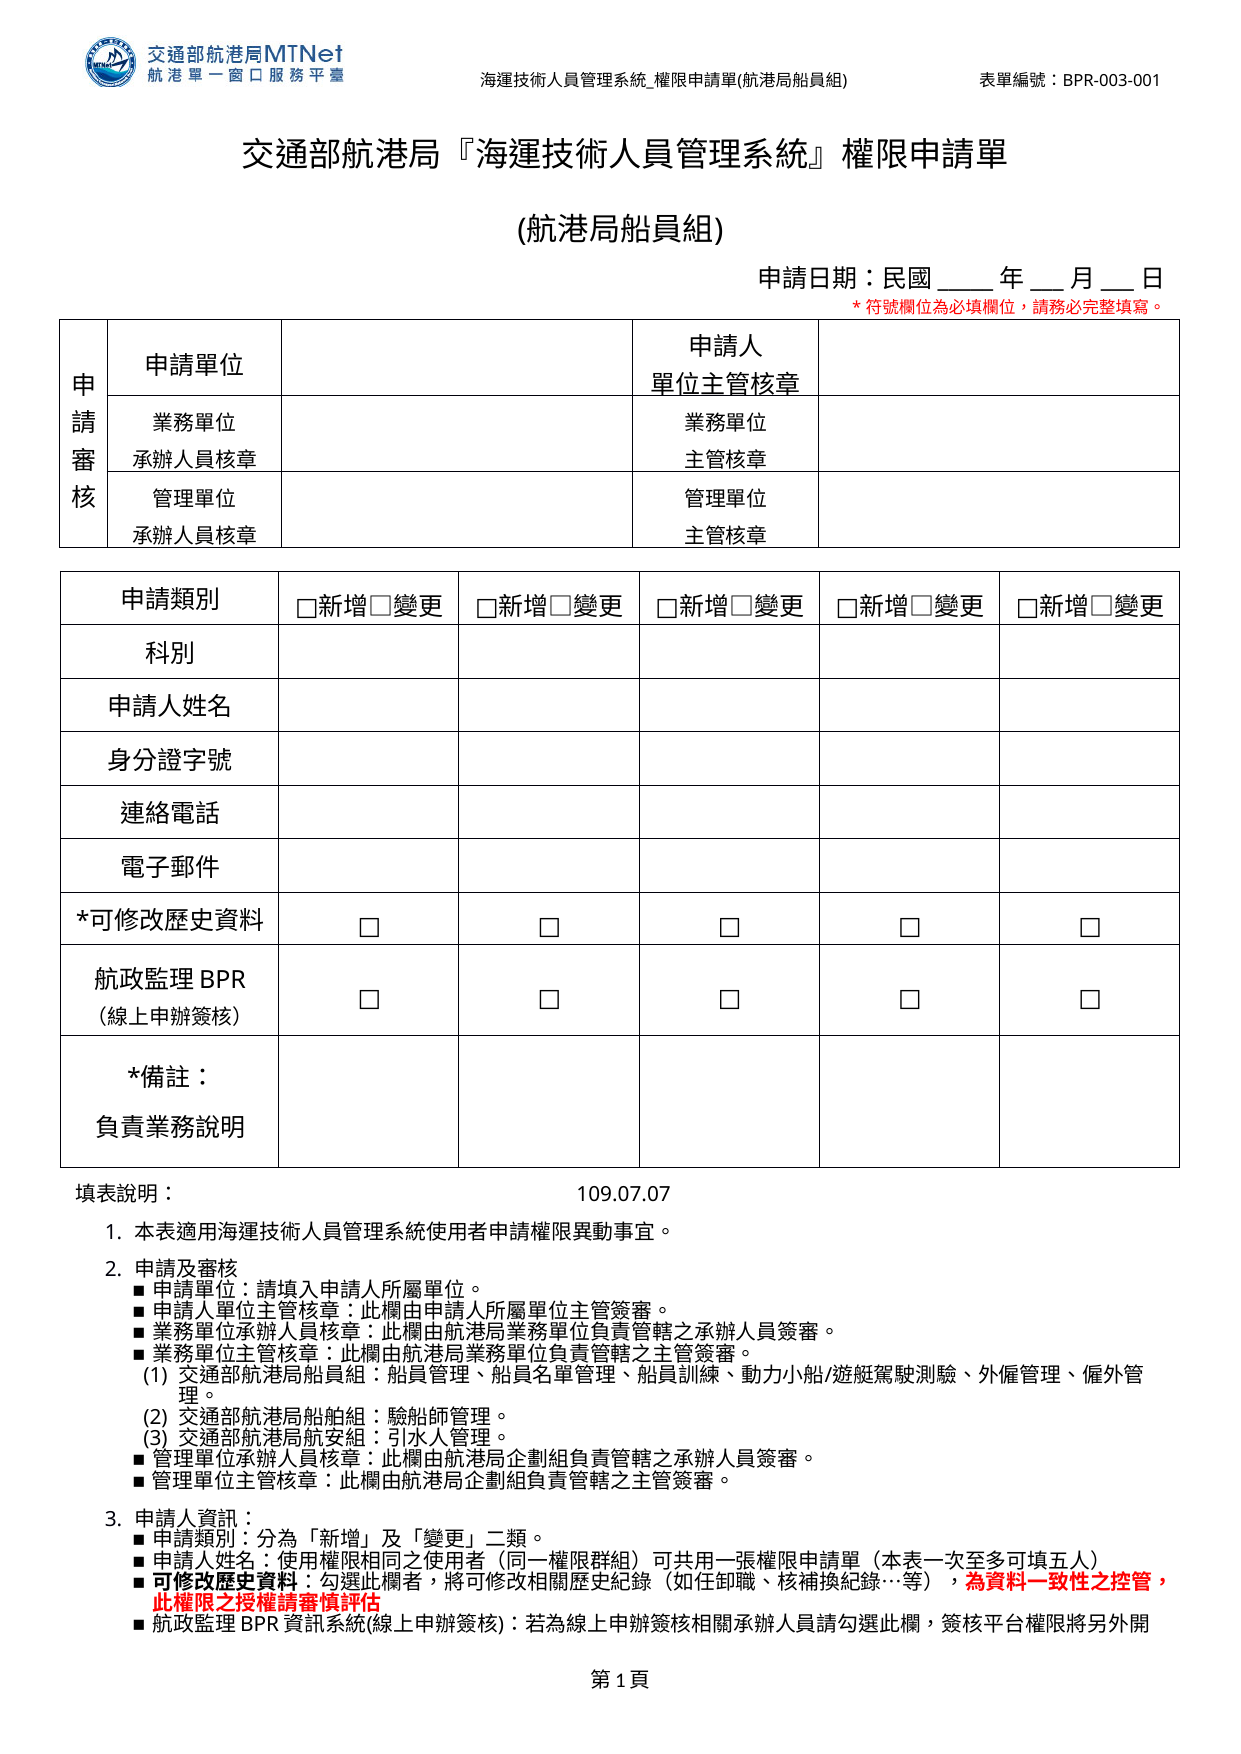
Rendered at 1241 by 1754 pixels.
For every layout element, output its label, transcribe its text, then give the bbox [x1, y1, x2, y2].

list 申請類別：分為「新增」及「變更」二類。 [132, 1530, 1165, 1551]
table_cell [279, 625, 458, 678]
list 管理單位主管核章：此欄由航港局企劃組負責管轄之主管簽審。 [132, 1471, 1165, 1492]
table_header □新增□變更 [820, 572, 999, 624]
table_cell □ [640, 945, 819, 1035]
table_cell [820, 839, 999, 892]
table_cell □ [279, 945, 458, 1035]
table_cell □ [820, 945, 999, 1035]
table_header □新增□變更 [1000, 572, 1179, 624]
table_cell [1000, 625, 1179, 678]
table_cell [820, 732, 999, 785]
table_cell [279, 1036, 458, 1167]
table_header □新增□變更 [459, 572, 639, 624]
table_cell 業務單位 承辦人員核章 [108, 396, 281, 471]
table_cell [820, 786, 999, 838]
table_cell □ [1000, 893, 1179, 944]
list 申請及審核 [104, 1243, 1165, 1280]
list 航政監理BPR資訊系統(線上申辦簽核)：若為線上申辦簽核相關承辦人員請勾選此欄，簽核平台權限將另外開放 [132, 1615, 1165, 1636]
table_cell 申請人姓名 [61, 679, 278, 731]
table_cell [640, 839, 819, 892]
table_cell [640, 679, 819, 731]
table_cell [1000, 839, 1179, 892]
table_cell [640, 1036, 819, 1167]
table_cell [1000, 679, 1179, 731]
list 申請人資訊： [104, 1492, 1165, 1530]
table_cell [279, 732, 458, 785]
table_cell 管理單位 承辦人員核章 [108, 472, 281, 547]
list 交通部航港局航安組：引水人管理。 [143, 1429, 1165, 1450]
text 申請日期：民國 _____ 年 ___ 月 ___ 日 [75, 258, 1165, 294]
table_cell [279, 679, 458, 731]
table_cell 航政監理BPR （線上申辦簽核） [61, 945, 278, 1035]
table_cell [640, 732, 819, 785]
list 業務單位承辦人員核章：此欄由航港局業務單位負責管轄之承辦人員簽審。 [132, 1323, 1165, 1344]
table_cell [459, 625, 639, 678]
table_cell 連絡電話 [61, 786, 278, 838]
table_cell [820, 1036, 999, 1167]
list 管理單位承辦人員核章：此欄由航港局企劃組負責管轄之承辦人員簽審。 [132, 1450, 1165, 1471]
table_cell □ [640, 893, 819, 944]
table_cell [282, 396, 632, 471]
table_cell [1000, 732, 1179, 785]
table_cell [279, 839, 458, 892]
table_cell *可修改歷史資料 [61, 893, 278, 944]
text * 符號欄位為必填欄位，請務必完整填寫。 [75, 294, 1165, 319]
table_cell [640, 786, 819, 838]
table_cell [279, 786, 458, 838]
list 業務單位主管核章：此欄由航港局業務單位負責管轄之主管簽審。 [132, 1344, 1165, 1365]
list 可修改歷史資料：勾選此欄者，將可修改相關歷史紀錄（如任卸職、核補換紀錄…等），為資料一致性之控管，此權限之授權請審慎評估 [132, 1573, 1165, 1614]
list 交通部航港局船員組：船員管理、船員名單管理、船員訓練、動力小船/遊艇駕駛測驗、外僱管理、僱外管理。 [143, 1366, 1165, 1407]
table_cell [459, 786, 639, 838]
table_cell [459, 1036, 639, 1167]
list 申請人姓名：使用權限相同之使用者（同一權限群組）可共用一張權限申請單（本表一次至多可填五人） [132, 1551, 1165, 1572]
table_cell □ [459, 893, 639, 944]
list 交通部航港局船舶組：驗船師管理。 [143, 1408, 1165, 1428]
table_header □新增□變更 [279, 572, 458, 624]
table_cell [459, 679, 639, 731]
table_cell [1000, 1036, 1179, 1167]
list 本表適用海運技術人員管理系統使用者申請權限異動事宜。 [104, 1205, 1165, 1243]
table_cell 身分證字號 [61, 732, 278, 785]
table_cell 管理單位 主管核章 [633, 472, 818, 547]
table_cell 科別 [61, 625, 278, 678]
table_cell [820, 625, 999, 678]
table_cell [282, 472, 632, 547]
table_cell □ [279, 893, 458, 944]
table_header 申請審核 [60, 320, 107, 547]
table_cell [819, 472, 1179, 547]
table_cell 業務單位 主管核章 [633, 396, 818, 471]
table_cell [820, 679, 999, 731]
picture [78, 35, 350, 87]
table_cell [459, 839, 639, 892]
text (航港局船員組) [75, 183, 1165, 258]
table_header [819, 320, 1179, 395]
table_header □新增□變更 [640, 572, 819, 624]
table_cell □ [459, 945, 639, 1035]
table_cell □ [820, 893, 999, 944]
table_header [282, 320, 632, 395]
table_cell 電子郵件 [61, 839, 278, 892]
table_cell □ [1000, 945, 1179, 1035]
text 交通部航港局『海運技術人員管理系統』權限申請單 [75, 108, 1165, 183]
table_header 申請類別 [61, 572, 278, 624]
table_cell [819, 396, 1179, 471]
table_cell [459, 732, 639, 785]
table_cell [640, 625, 819, 678]
table_cell [1000, 786, 1179, 838]
text 填表說明： 109.07.07 [75, 1168, 1165, 1205]
list 申請人單位主管核章：此欄由申請人所屬單位主管簽審。 [132, 1302, 1165, 1323]
list 申請單位：請填入申請人所屬單位。 [132, 1281, 1165, 1301]
table_header 申請人 單位主管核章 [633, 320, 818, 395]
table_cell *備註： 負責業務說明 [61, 1036, 278, 1167]
table_header 申請單位 [108, 320, 281, 395]
